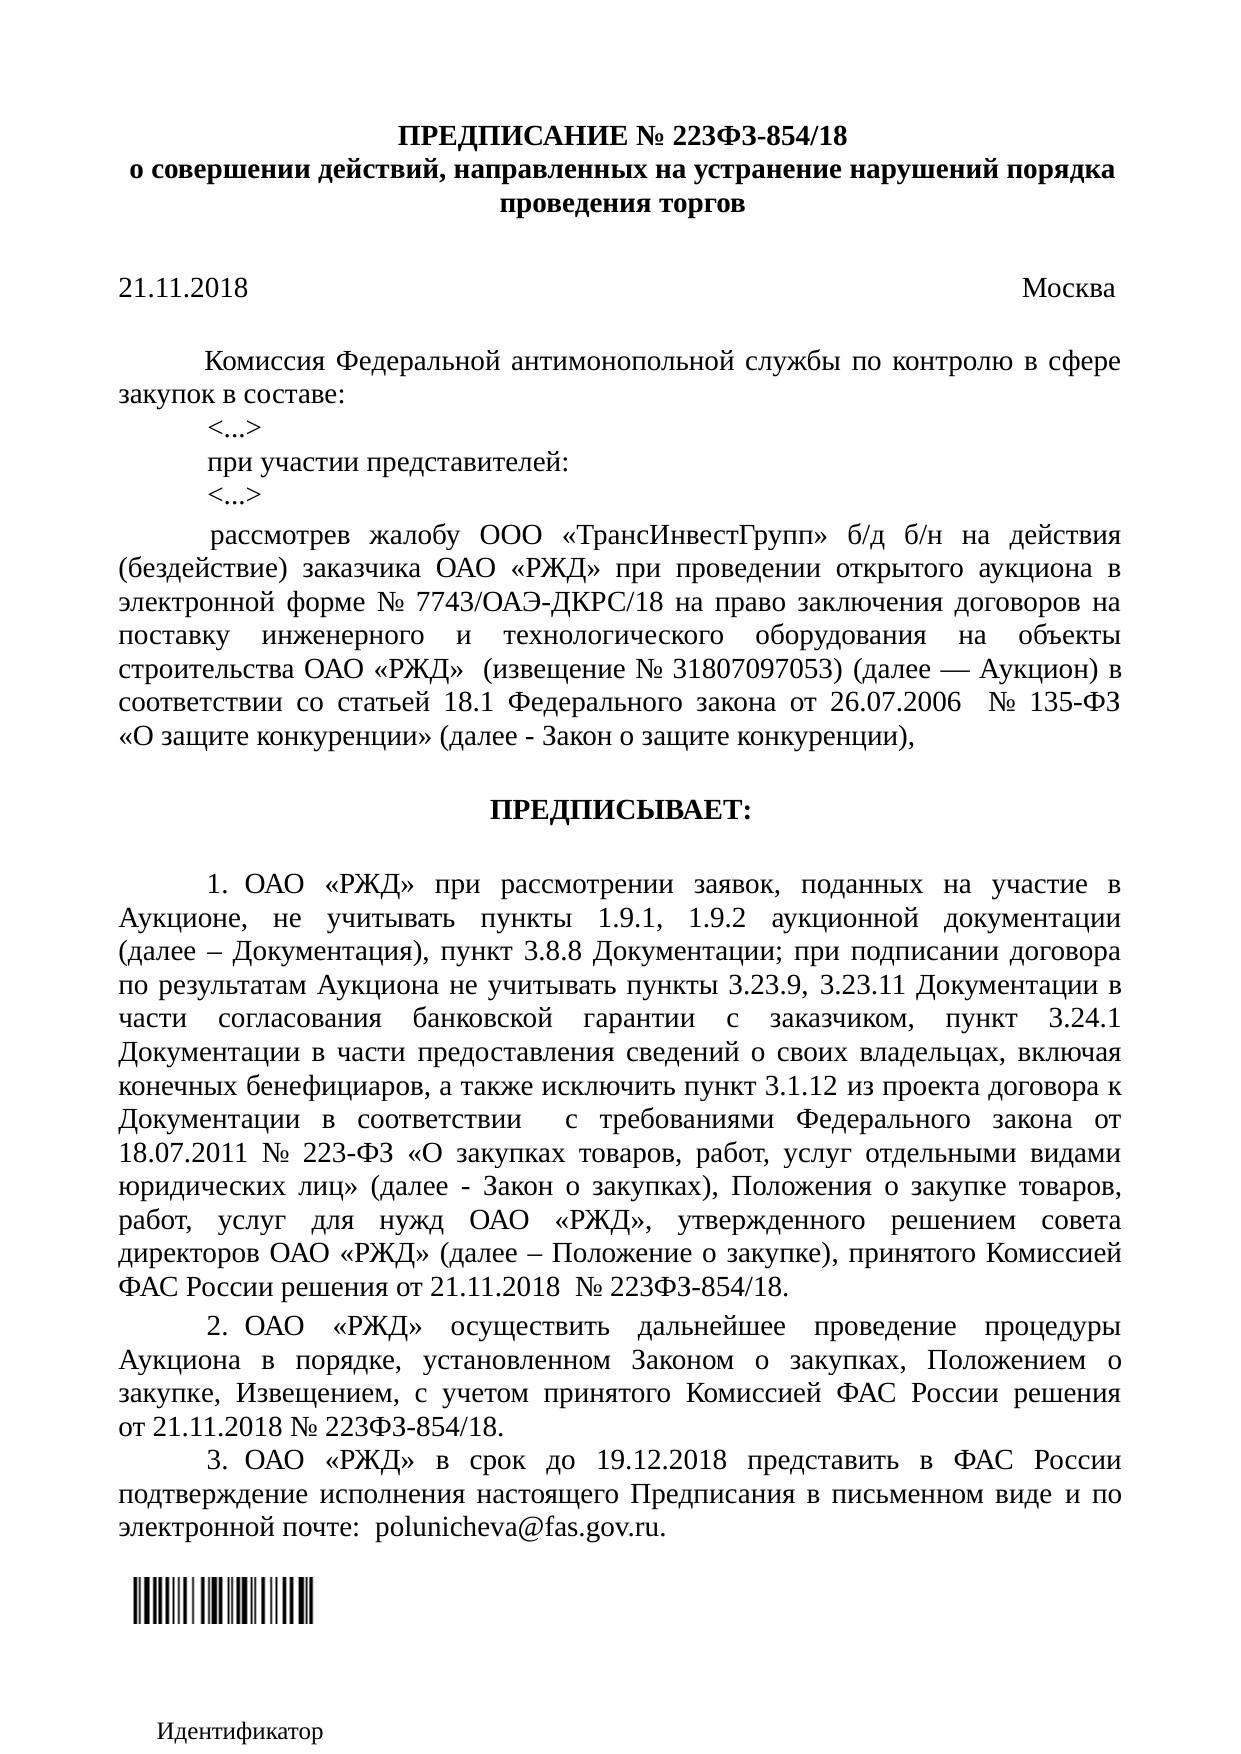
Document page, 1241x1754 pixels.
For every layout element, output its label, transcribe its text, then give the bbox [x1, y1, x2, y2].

text Комиссия Федеральной антимонопольной службы по контролю в сфере закупок в составе: [118, 343, 1122, 410]
list ОАО «РЖД» в срок до 19.12.2018 представить в ФАС России подтверждение исполнения настоящего Предписания в письменном виде и по электронной почте: polunicheva@fas.gov.ru. [118, 1442, 1122, 1543]
text <...> [118, 477, 1122, 511]
text рассмотрев жалобу ООО «ТрансИнвестГрупп» б/д б/н на действия (бездействие) заказчика ОАО «РЖД» при проведении открытого аукциона в электронной форме № 7743/ОАЭ-ДКРС/18 на право заключения договоров на поставку инженерного и технологического оборудования на объекты строительства ОАО «РЖД» (извещение № 31807097053) (далее — Аукцион) в соответствии со статьей 18.1 Федерального закона от 26.07.2006 № 135-ФЗ «О защите конкуренции» (далее - Закон о защите конкуренции), [118, 517, 1122, 752]
picture [118, 1577, 331, 1624]
text ПРЕДПИСАНИЕ № 223ФЗ-854/18 [123, 118, 1122, 152]
list ОАО «РЖД» при рассмотрении заявок, поданных на участие в Аукционе, не учитывать пункты 1.9.1, 1.9.2 аукционной документации (далее – Документация), пункт 3.8.8 Документации; при подписании договора по результатам Аукциона не учитывать пункты 3.23.9, 3.23.11 Документации в части согласования банковской гарантии с заказчиком, пункт 3.24.1 Документации в части предоставления сведений о своих владельцах, включая конечных бенефициаров, а также исключить пункт 3.1.12 из проекта договора к Документации в соответствии с требованиями Федерального закона от 18.07.2011 № 223-ФЗ «О закупках товаров, работ, услуг отдельными видами юридических лиц» (далее - Закон о закупках), Положения о закупке товаров, работ, услуг для нужд ОАО «РЖД», утвержденного решением совета директоров ОАО «РЖД» (далее – Положение о закупке), принятого Комиссией ФАС России решения от 21.11.2018 № 223ФЗ-854/18. [118, 866, 1122, 1302]
text ПРЕДПИСЫВАЕТ: [118, 792, 1122, 826]
text при участии представителей: [118, 444, 1122, 477]
list ОАО «РЖД» осуществить дальнейшее проведение процедуры Аукциона в порядке, установленном Законом о закупках, Положением о закупке, Извещением, с учетом принятого Комиссией ФАС России решения от 21.11.2018 № 223ФЗ-854/18. [118, 1308, 1122, 1442]
text о совершении действий, направленных на устранение нарушений порядка проведения торгов [123, 152, 1122, 219]
text 21.11.2018 Москва [118, 270, 1122, 304]
text <...> [118, 410, 1122, 444]
